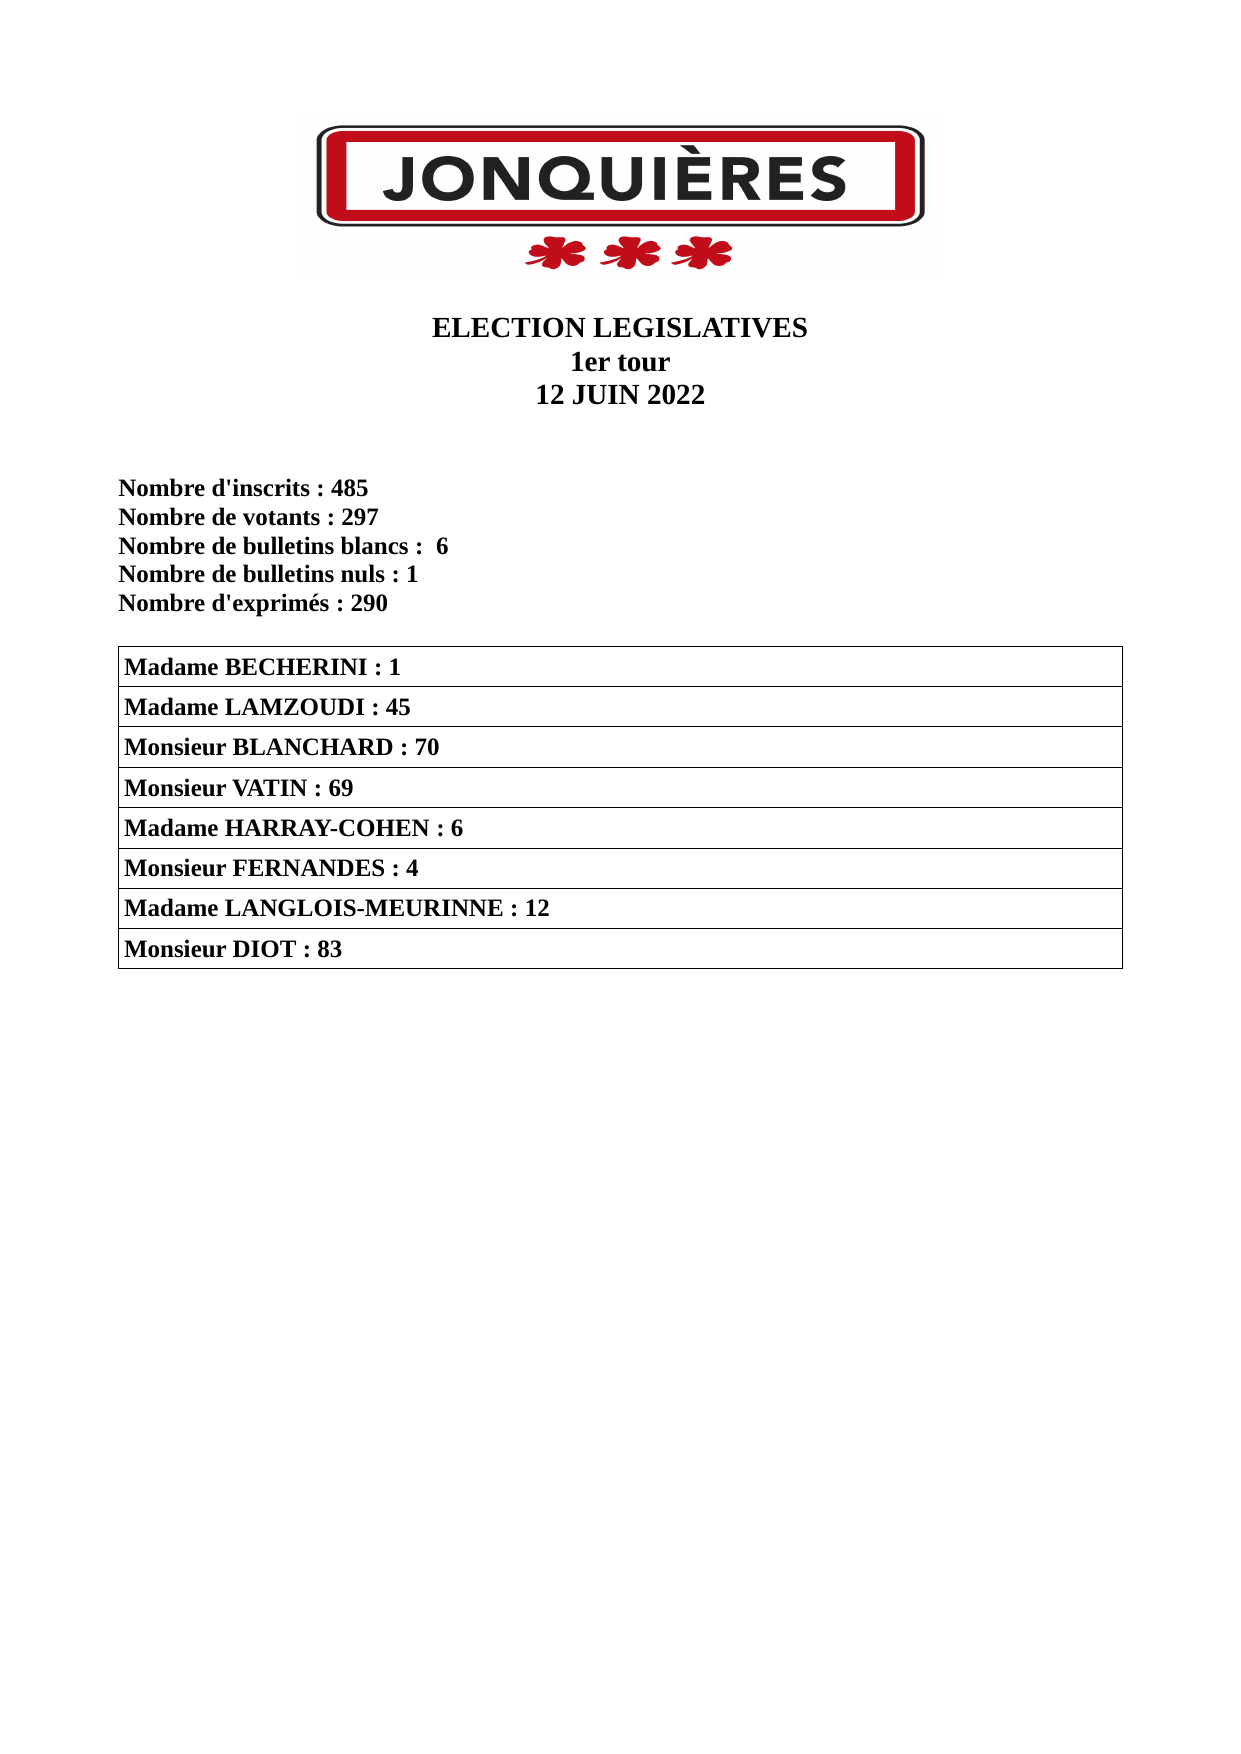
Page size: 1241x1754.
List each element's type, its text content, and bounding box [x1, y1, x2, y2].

text 12 JUIN 2022 [118, 377, 1122, 411]
picture [296, 118, 945, 277]
text ELECTION LEGISLATIVES [118, 310, 1122, 344]
text Nombre de bulletins blancs : 6 [118, 531, 1122, 559]
table_cell Madame HARRAY-COHEN : 6 [119, 808, 1122, 847]
text Nombre de bulletins nuls : 1 [118, 559, 1122, 588]
table_cell Monsieur VATIN : 69 [119, 768, 1122, 807]
table_header Madame BECHERINI : 1 [119, 647, 1122, 686]
table_cell Madame LANGLOIS-MEURINNE : 12 [119, 889, 1122, 928]
text Nombre d'exprimés : 290 [118, 588, 1122, 617]
table_cell Monsieur BLANCHARD : 70 [119, 727, 1122, 767]
text 1er tour [118, 344, 1122, 377]
text Nombre de votants : 297 [118, 502, 1122, 531]
table_cell Madame LAMZOUDI : 45 [119, 687, 1122, 726]
table_cell Monsieur FERNANDES : 4 [119, 849, 1122, 888]
table_cell Monsieur DIOT : 83 [119, 929, 1122, 968]
text Nombre d'inscrits : 485 [118, 473, 1122, 502]
